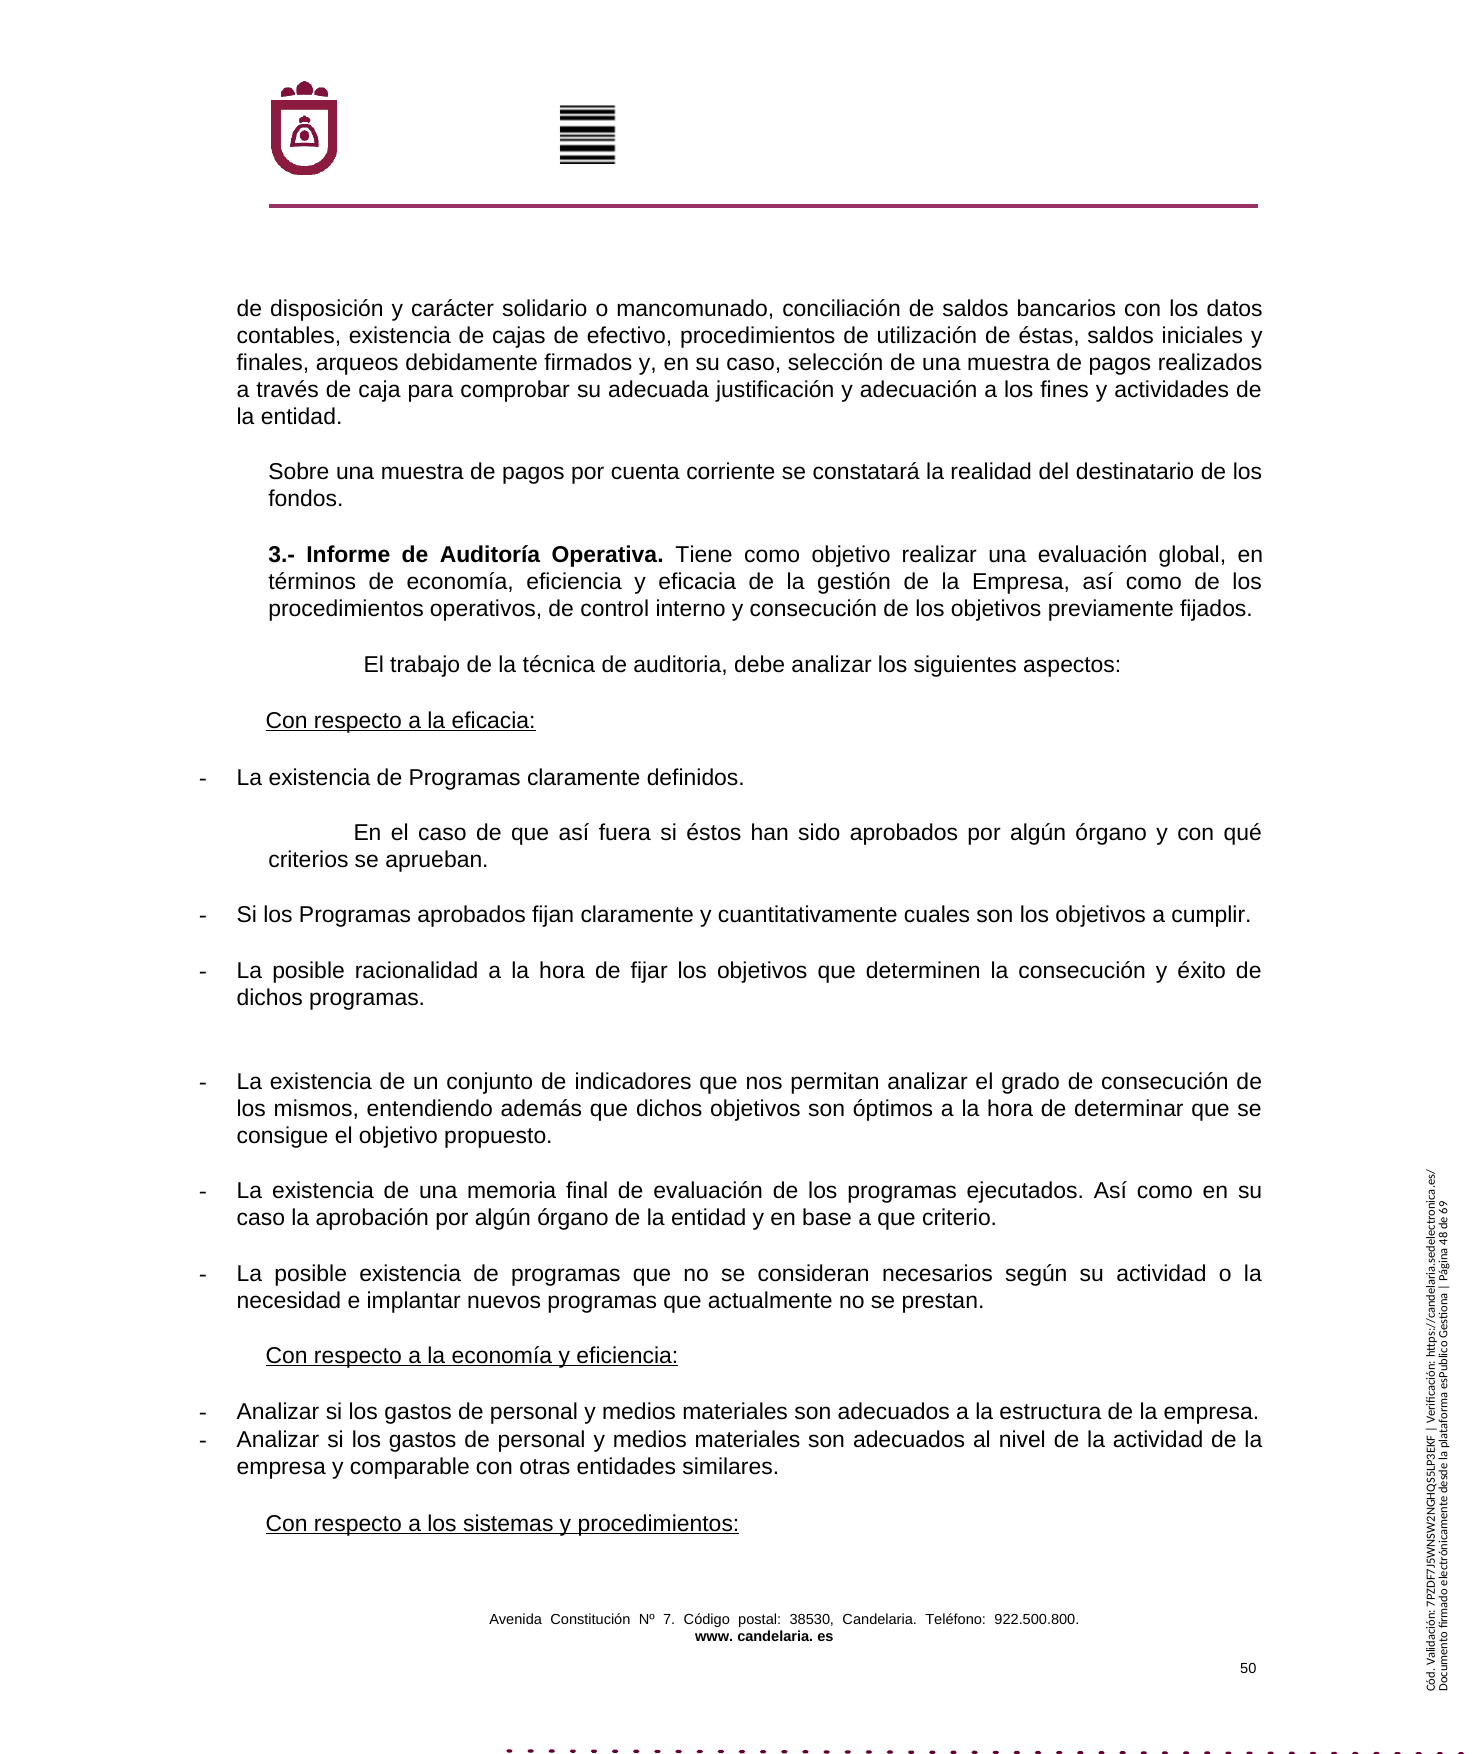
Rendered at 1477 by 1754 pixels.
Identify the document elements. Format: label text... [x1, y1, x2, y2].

list Analizar si los gastos de personal y medios materiales son adecuados al nivel de la actividad de la empresa y comparable con otras entidades similares. [199, 1426, 1263, 1479]
text Con respecto a la economía y eficiencia: [265, 1342, 1260, 1368]
text En el caso de que así fuera si éstos han sido aprobados por algún órgano y con qué criterios se aprueban. [268, 819, 1263, 872]
list La posible racionalidad a la hora de fijar los objetivos que determinen la consecución y éxito de dichos programas. [199, 957, 1263, 1010]
list de disposición y carácter solidario o mancomunado, conciliación de saldos bancarios con los datos contables, existencia de cajas de efectivo, procedimientos de utilización de éstas, saldos iniciales y finales, arqueos debidamente firmados y, en su caso, selección de una muestra de pagos realizados a través de caja para comprobar su adecuada justificación y adecuación a los fines y actividades de la entidad. [199, 295, 1263, 429]
text Con respecto a la eficacia: [265, 707, 1260, 733]
list La existencia de Programas claramente definidos. [199, 763, 1263, 790]
text 3.- Informe de Auditoría Operativa. Tiene como objetivo realizar una evaluación global, en términos de economía, eficiencia y eficacia de la gestión de la Empresa, así como de los procedimientos operativos, de control interno y consecución de los objetivos previamente fijados. [268, 541, 1263, 621]
text Sobre una muestra de pagos por cuenta corriente se constatará la realidad del destinatario de los fondos. [268, 458, 1263, 512]
list La existencia de un conjunto de indicadores que nos permitan analizar el grado de consecución de los mismos, entendiendo además que dichos objetivos son óptimos a la hora de determinar que se consigue el objetivo propuesto. [199, 1068, 1263, 1148]
list Analizar si los gastos de personal y medios materiales son adecuados a la estructura de la empresa. [199, 1398, 1263, 1425]
list Si los Programas aprobados fijan claramente y cuantitativamente cuales son los objetivos a cumplir. [199, 901, 1263, 928]
list La posible existencia de programas que no se consideran necesarios según su actividad o la necesidad e implantar nuevos programas que actualmente no se prestan. [199, 1259, 1263, 1313]
text El trabajo de la técnica de auditoria, debe analizar los siguientes aspectos: [236, 650, 1271, 678]
text Con respecto a los sistemas y procedimientos: [265, 1508, 1260, 1537]
list La existencia de una memoria final de evaluación de los programas ejecutados. Así como en su caso la aprobación por algún órgano de la entidad y en base a que criterio. [199, 1177, 1263, 1230]
